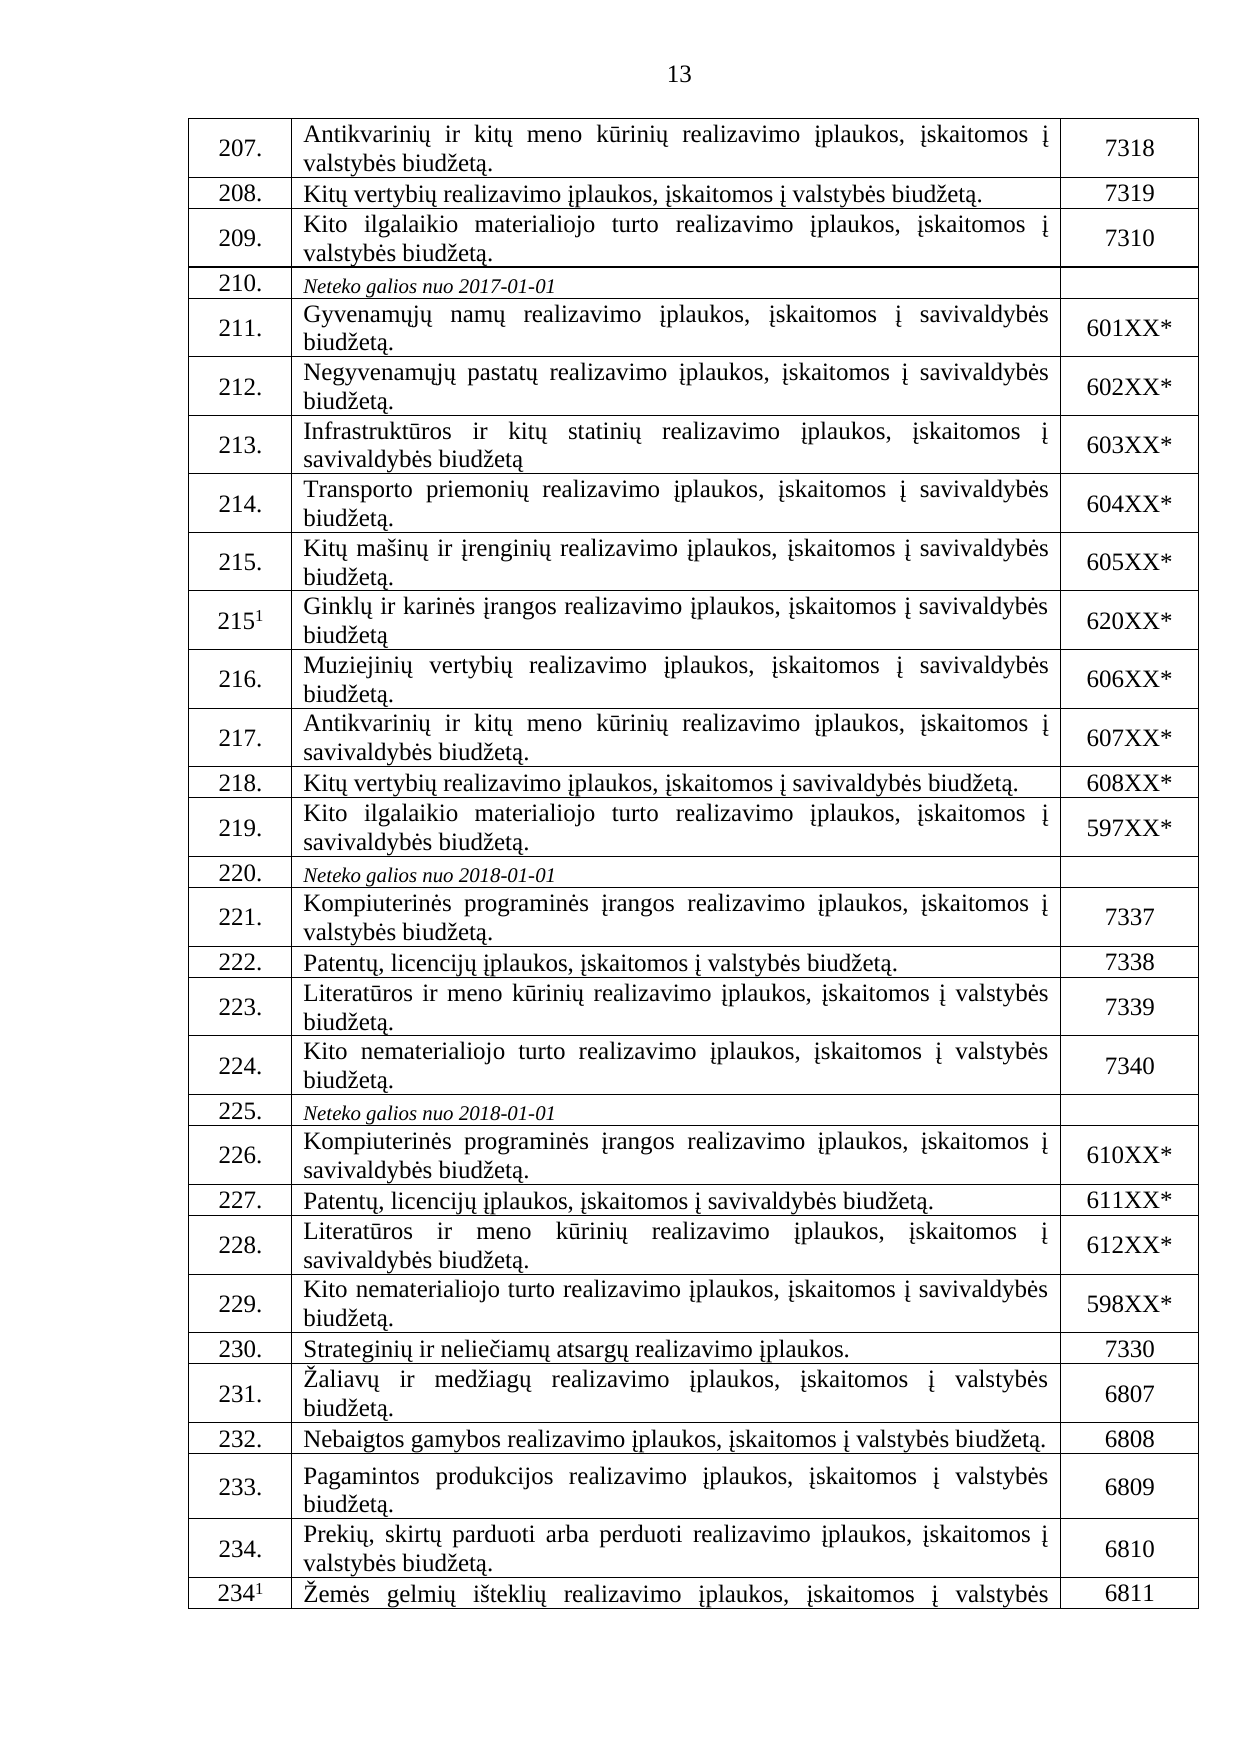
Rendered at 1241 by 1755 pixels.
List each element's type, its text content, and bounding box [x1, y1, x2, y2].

table_cell Strateginių ir neliečiamų atsargų realizavimo įplaukos. [292, 1333, 1060, 1363]
table_cell 7318 [1061, 119, 1198, 177]
table_cell Žaliavų ir medžiagų realizavimo įplaukos, įskaitomos į valstybės biudžetą. [292, 1364, 1060, 1422]
table_cell 7338 [1061, 947, 1198, 977]
table_cell Infrastruktūros ir kitų statinių realizavimo įplaukos, įskaitomos į savivaldybės biudžetą [292, 416, 1060, 473]
table_cell 233. [189, 1454, 291, 1518]
table_cell Neteko galios nuo 2018-01-01 [292, 1095, 1060, 1125]
table_cell 214. [189, 474, 291, 532]
table_cell Literatūros ir meno kūrinių realizavimo įplaukos, įskaitomos į savivaldybės biudžetą. [292, 1216, 1060, 1273]
table_cell 7330 [1061, 1333, 1198, 1363]
table_cell 224. [189, 1036, 291, 1094]
table_cell Kito nematerialiojo turto realizavimo įplaukos, įskaitomos į valstybės biudžetą. [292, 1036, 1060, 1094]
table_cell 7319 [1061, 178, 1198, 208]
table_cell 607XX* [1061, 709, 1198, 766]
table_cell 6811 [1061, 1578, 1198, 1608]
table_cell 228. [189, 1216, 291, 1273]
table_cell 223. [189, 978, 291, 1035]
table_cell 6807 [1061, 1364, 1198, 1422]
table_cell Negyvenamųjų pastatų realizavimo įplaukos, įskaitomos į savivaldybės biudžetą. [292, 357, 1060, 415]
table_cell 620XX* [1061, 591, 1198, 649]
table_cell Kitų mašinų ir įrenginių realizavimo įplaukos, įskaitomos į savivaldybės biudžetą. [292, 533, 1060, 590]
table_cell Pagamintos produkcijos realizavimo įplaukos, įskaitomos į valstybės biudžetą. [292, 1454, 1060, 1518]
table_cell Kompiuterinės programinės įrangos realizavimo įplaukos, įskaitomos į valstybės biudžetą. [292, 888, 1060, 946]
table_cell Prekių, skirtų parduoti arba perduoti realizavimo įplaukos, įskaitomos į valstybės biudžetą. [292, 1519, 1060, 1577]
table_cell 6809 [1061, 1454, 1198, 1518]
table_cell 210. [189, 268, 291, 298]
table_cell 229. [189, 1275, 291, 1332]
table_cell 216. [189, 650, 291, 707]
table_cell Kito nematerialiojo turto realizavimo įplaukos, įskaitomos į savivaldybės biudžetą. [292, 1275, 1060, 1332]
table_cell 611XX* [1061, 1185, 1198, 1215]
table_cell 226. [189, 1126, 291, 1184]
table_cell Antikvarinių ir kitų meno kūrinių realizavimo įplaukos, įskaitomos į savivaldybės biudžetą. [292, 709, 1060, 766]
table_cell 234. [189, 1519, 291, 1577]
table_cell 612XX* [1061, 1216, 1198, 1273]
table_cell 220. [189, 857, 291, 887]
table_cell 218. [189, 767, 291, 797]
table_cell Patentų, licencijų įplaukos, įskaitomos į savivaldybės biudžetą. [292, 1185, 1060, 1215]
table_cell 601XX* [1061, 299, 1198, 356]
table_cell 208. [189, 178, 291, 208]
table_cell 604XX* [1061, 474, 1198, 532]
table_cell 225. [189, 1095, 291, 1125]
table_cell Neteko galios nuo 2017-01-01 [292, 268, 1060, 298]
table_cell Literatūros ir meno kūrinių realizavimo įplaukos, įskaitomos į valstybės biudžetą. [292, 978, 1060, 1035]
table_cell 232. [189, 1423, 291, 1453]
table_cell Kitų vertybių realizavimo įplaukos, įskaitomos į savivaldybės biudžetą. [292, 767, 1060, 797]
table_cell 217. [189, 709, 291, 766]
table_cell 7310 [1061, 209, 1198, 266]
table_cell 597XX* [1061, 798, 1198, 856]
table_cell 6808 [1061, 1423, 1198, 1453]
table_cell Kitų vertybių realizavimo įplaukos, įskaitomos į valstybės biudžetą. [292, 178, 1060, 208]
table_cell 608XX* [1061, 767, 1198, 797]
table_cell 610XX* [1061, 1126, 1198, 1184]
table_cell 231. [189, 1364, 291, 1422]
table_cell Muziejinių vertybių realizavimo įplaukos, įskaitomos į savivaldybės biudžetą. [292, 650, 1060, 707]
table_cell 2341 [189, 1578, 291, 1608]
table_cell Antikvarinių ir kitų meno kūrinių realizavimo įplaukos, įskaitomos į valstybės biudžetą. [292, 119, 1060, 177]
table_cell 605XX* [1061, 533, 1198, 590]
table_cell 7340 [1061, 1036, 1198, 1094]
table_cell 221. [189, 888, 291, 946]
table_cell 7339 [1061, 978, 1198, 1035]
table_cell [1061, 857, 1198, 887]
table_cell Gyvenamųjų namų realizavimo įplaukos, įskaitomos į savivaldybės biudžetą. [292, 299, 1060, 356]
table_cell Nebaigtos gamybos realizavimo įplaukos, įskaitomos į valstybės biudžetą. [292, 1423, 1060, 1453]
table_cell Neteko galios nuo 2018-01-01 [292, 857, 1060, 887]
table_cell 603XX* [1061, 416, 1198, 473]
table_cell 211. [189, 299, 291, 356]
table_cell 606XX* [1061, 650, 1198, 707]
table_cell [1061, 268, 1198, 298]
table_cell 7337 [1061, 888, 1198, 946]
table_cell 222. [189, 947, 291, 977]
table_cell 2151 [189, 591, 291, 649]
table_cell Kito ilgalaikio materialiojo turto realizavimo įplaukos, įskaitomos į savivaldybės biudžetą. [292, 798, 1060, 856]
table_cell [1061, 1095, 1198, 1125]
table_cell 207. [189, 119, 291, 177]
table_cell Kompiuterinės programinės įrangos realizavimo įplaukos, įskaitomos į savivaldybės biudžetą. [292, 1126, 1060, 1184]
table_cell 215. [189, 533, 291, 590]
table_cell 209. [189, 209, 291, 266]
table_cell 598XX* [1061, 1275, 1198, 1332]
table_cell 602XX* [1061, 357, 1198, 415]
table_cell 219. [189, 798, 291, 856]
table_cell Patentų, licencijų įplaukos, įskaitomos į valstybės biudžetą. [292, 947, 1060, 977]
table_cell 212. [189, 357, 291, 415]
table_cell Kito ilgalaikio materialiojo turto realizavimo įplaukos, įskaitomos į valstybės biudžetą. [292, 209, 1060, 266]
table_cell Ginklų ir karinės įrangos realizavimo įplaukos, įskaitomos į savivaldybės biudžetą [292, 591, 1060, 649]
table_cell Transporto priemonių realizavimo įplaukos, įskaitomos į savivaldybės biudžetą. [292, 474, 1060, 532]
table_cell 6810 [1061, 1519, 1198, 1577]
table_cell 230. [189, 1333, 291, 1363]
table_cell 227. [189, 1185, 291, 1215]
table_cell Žemės gelmių išteklių realizavimo įplaukos, įskaitomos į valstybės [292, 1578, 1060, 1608]
table_cell 213. [189, 416, 291, 473]
